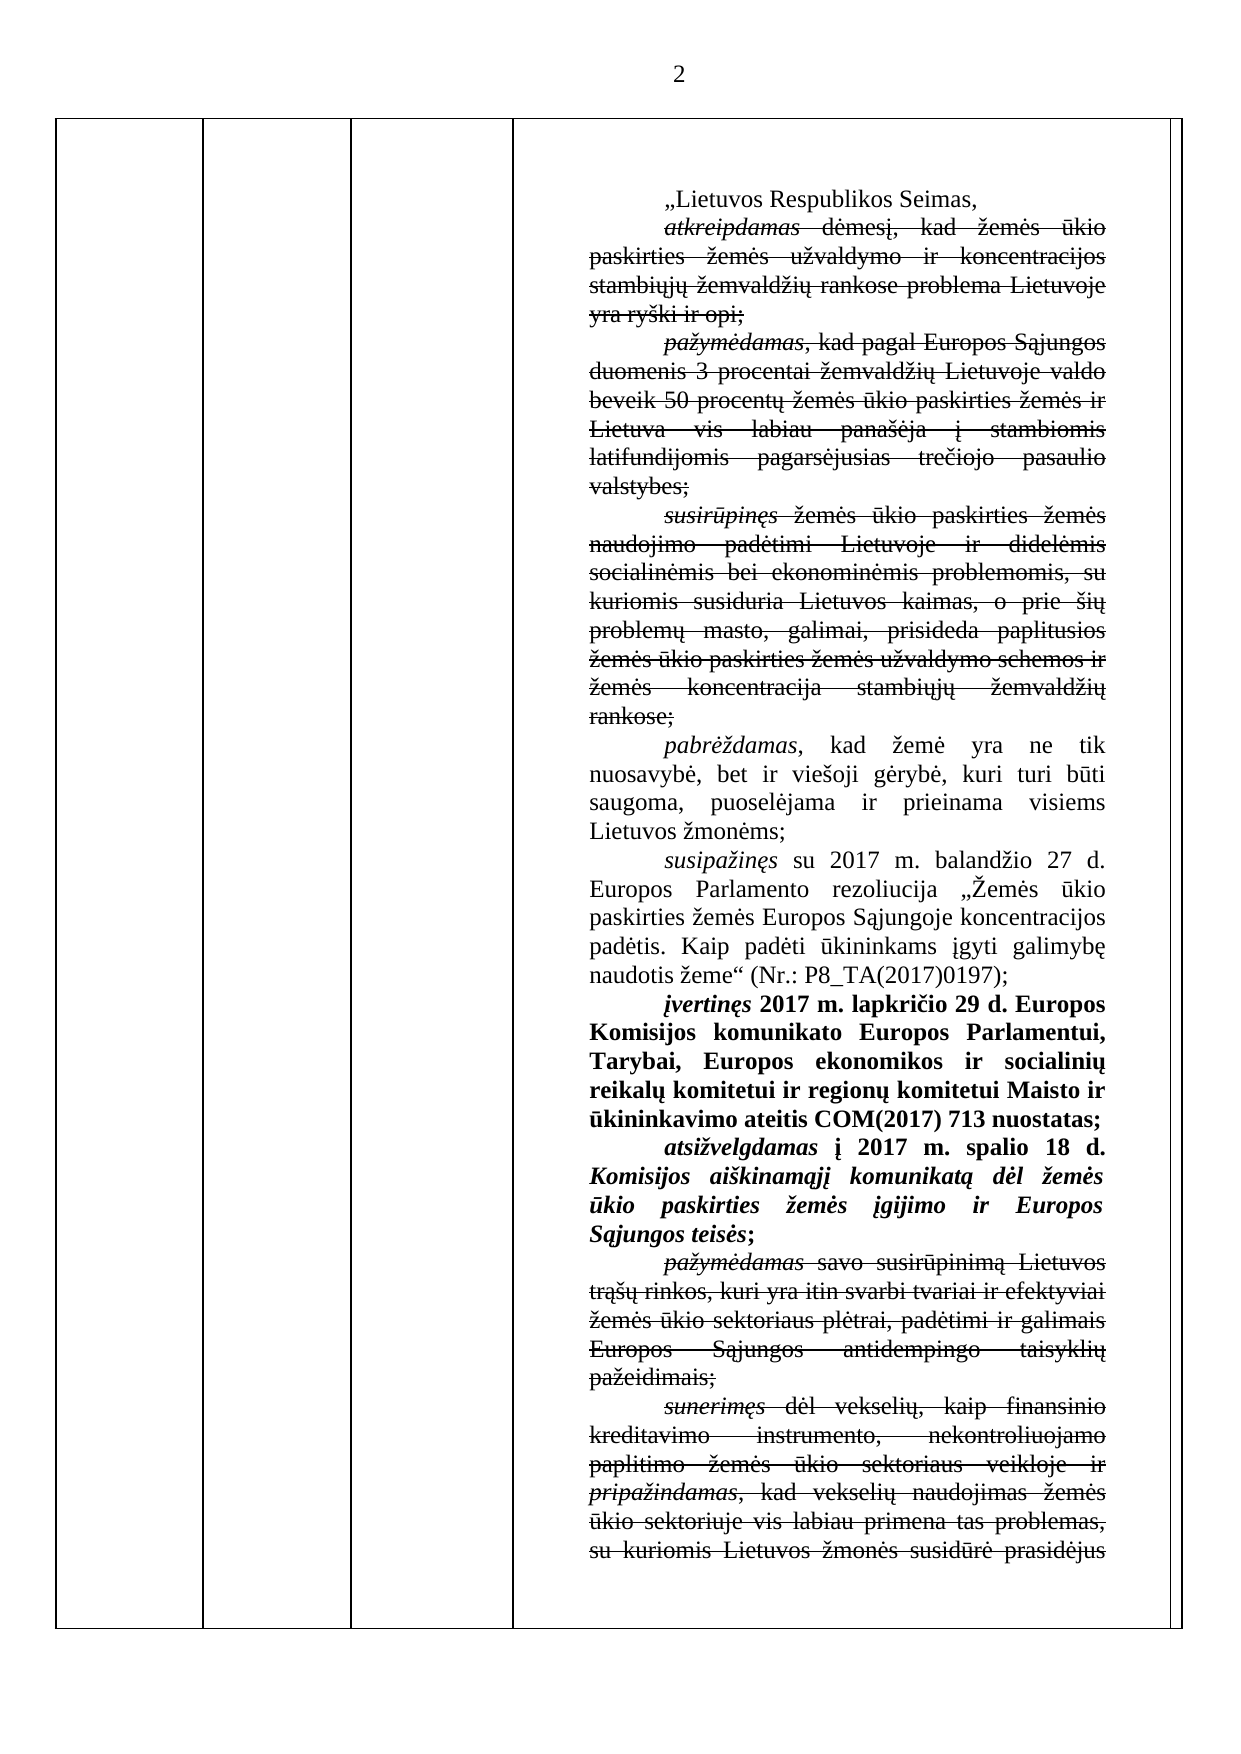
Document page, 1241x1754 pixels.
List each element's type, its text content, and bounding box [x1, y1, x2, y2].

table_cell „Lietuvos Respublikos Seimas, atkreipdamas dėmesį, kad žemės ūkio paskirties žemės užvaldymo ir koncentracijos stambiųjų žemvaldžių rankose problema Lietuvoje yra ryški ir opi; pažymėdamas, kad pagal Europos Sąjungos duomenis 3 procentai žemvaldžių Lietuvoje valdo beveik 50 procentų žemės ūkio paskirties žemės ir Lietuva vis labiau panašėja į stambiomis latifundijomis pagarsėjusias trečiojo pasaulio valstybes; susirūpinęs žemės ūkio paskirties žemės naudojimo padėtimi Lietuvoje ir didelėmis socialinėmis bei ekonominėmis problemomis, su kuriomis susiduria Lietuvos kaimas, o prie šių problemų masto, galimai, prisideda paplitusios žemės ūkio paskirties žemės užvaldymo schemos ir žemės koncentracija stambiųjų žemvaldžių rankose; pabrėždamas, kad žemė yra ne tik nuosavybė, bet ir viešoji gėrybė, kuri turi būti saugoma, puoselėjama ir prieinama visiems Lietuvos žmonėms; susipažinęs su 2017 m. balandžio 27 d. Europos Parlamento rezoliucija „Žemės ūkio paskirties žemės Europos Sąjungoje koncentracijos padėtis. Kaip padėti ūkininkams įgyti galimybę naudotis žeme“ (Nr.: P8_TA(2017)0197); įvertinęs 2017 m. lapkričio 29 d. Europos Komisijos komunikato Europos Parlamentui, Tarybai, Europos ekonomikos ir socialinių reikalų komitetui ir regionų komitetui Maisto ir ūkininkavimo ateitis COM(2017) 713 nuostatas; atsižvelgdamas į 2017 m. spalio 18 d. Komisijos aiškinamąjį komunikatą dėl žemės ūkio paskirties žemės įgijimo ir Europos Sąjungos teisės; pažymėdamas savo susirūpinimą Lietuvos trąšų rinkos, kuri yra itin svarbi tvariai ir efektyviai žemės ūkio sektoriaus plėtrai, padėtimi ir galimais Europos Sąjungos antidempingo taisyklių pažeidimais; sunerimęs dėl vekselių, kaip finansinio kreditavimo instrumento, nekontroliuojamo paplitimo žemės ūkio sektoriaus veikloje ir pripažindamas, kad vekselių naudojimas žemės ūkio sektoriuje vis labiau primena tas problemas, su kuriomis Lietuvos žmonės susidūrė prasidėjus [514, 119, 1170, 1628]
table_cell [204, 119, 350, 1628]
table_cell [352, 119, 512, 1628]
table_cell [57, 119, 202, 1628]
